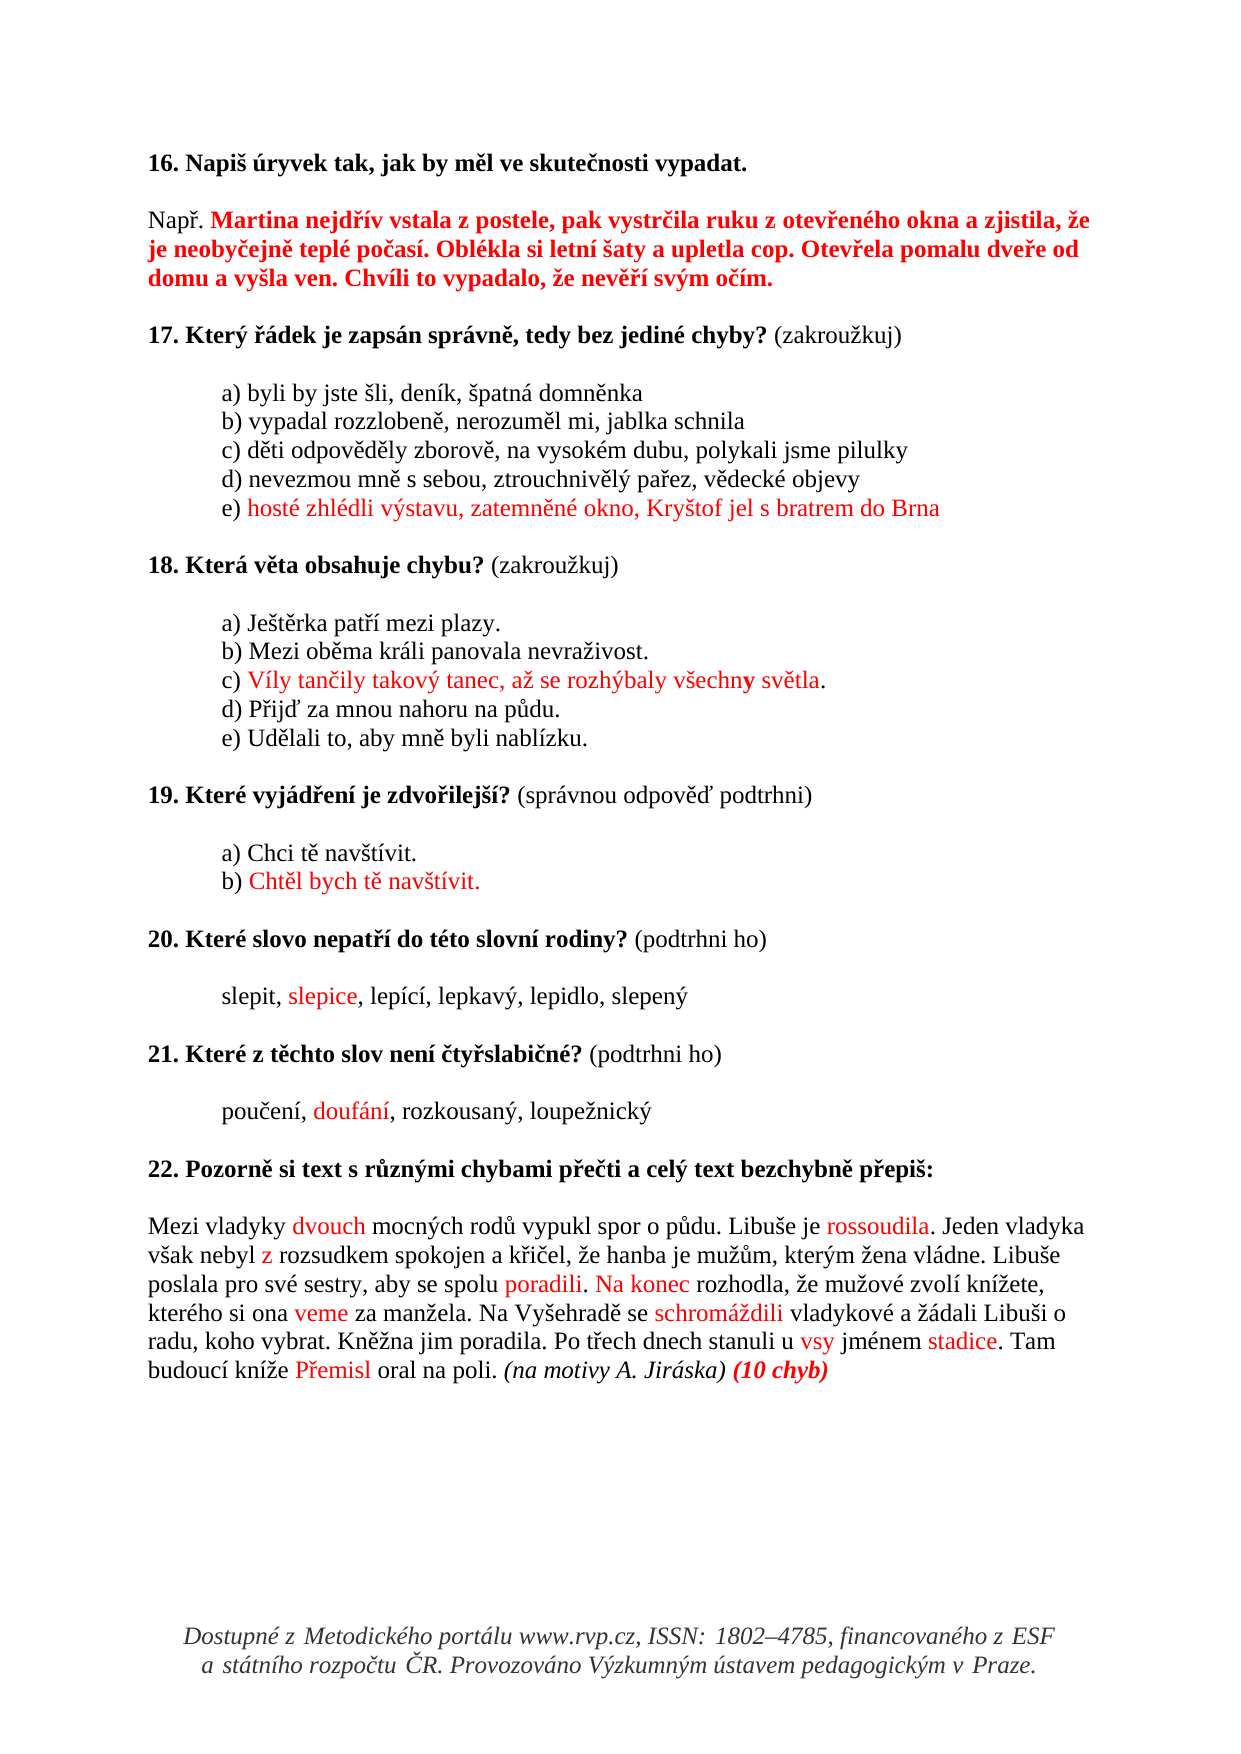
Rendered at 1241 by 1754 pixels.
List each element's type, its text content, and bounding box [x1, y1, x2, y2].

text 16. Napiš úryvek tak, jak by měl ve skutečnosti vypadat. [148, 148, 1092, 176]
text a) byli by jste šli, deník, špatná domněnka [148, 378, 1092, 406]
text 21. Které z těchto slov není čtyřslabičné? (podtrhni ho) [148, 1039, 1092, 1068]
text b) Chtěl bych tě navštívit. [148, 866, 1092, 895]
text 18. Která věta obsahuje chybu? (zakroužkuj) [148, 550, 1092, 579]
text a) Chci tě navštívit. [148, 838, 1092, 866]
text a) Ještěrka patří mezi plazy. [148, 608, 1092, 636]
text poučení, doufání, rozkousaný, loupežnický [148, 1096, 1092, 1125]
text b) vypadal rozzlobeně, nerozuměl mi, jablka schnila [148, 406, 1092, 435]
text 19. Které vyjádření je zdvořilejší? (správnou odpověď podtrhni) [148, 780, 1092, 809]
text 17. Který řádek je zapsán správně, tedy bez jediné chyby? (zakroužkuj) [148, 320, 1092, 349]
text d) nevezmou mně s sebou, ztrouchnivělý pařez, vědecké objevy [148, 464, 1092, 493]
text b) Mezi oběma králi panovala nevraživost. [148, 636, 1092, 665]
text d) Přijď za mnou nahoru na půdu. [148, 694, 1092, 723]
text Např. Martina nejdřív vstala z postele, pak vystrčila ruku z otevřeného okna a zjistila, že je neobyčejně teplé počasí. Oblékla si letní šaty a upletla cop. Otevřela pomalu dveře od domu a vyšla ven. Chvíli to vypadalo, že nevěří svým očím. [148, 205, 1092, 291]
text 20. Které slovo nepatří do této slovní rodiny? (podtrhni ho) [148, 924, 1092, 953]
text Mezi vladyky dvouch mocných rodů vypukl spor o půdu. Libuše je rossoudila. Jeden vladyka však nebyl z rozsudkem spokojen a křičel, že hanba je mužům, kterým žena vládne. Libuše poslala pro své sestry, aby se spolu poradili. Na konec rozhodla, že mužové zvolí knížete, kterého si ona veme za manžela. Na Vyšehradě se schromáždili vladykové a žádali Libuši o radu, koho vybrat. Kněžna jim poradila. Po třech dnech stanuli u vsy jménem stadice. Tam budoucí kníže Přemisl oral na poli. (na motivy A. Jiráska) (10 chyb) [148, 1211, 1092, 1384]
text e) Udělali to, aby mně byli nablízku. [148, 723, 1092, 751]
text c) děti odpověděly zborově, na vysokém dubu, polykali jsme pilulky [148, 435, 1092, 464]
text 22. Pozorně si text s různými chybami přečti a celý text bezchybně přepiš: [148, 1154, 1092, 1183]
text c) Víly tančily takový tanec, až se rozhýbaly všechny světla. [148, 665, 1092, 694]
text e) hosté zhlédli výstavu, zatemněné okno, Kryštof jel s bratrem do Brna [148, 493, 1092, 521]
text slepit, slepice, lepící, lepkavý, lepidlo, slepený [148, 981, 1092, 1010]
